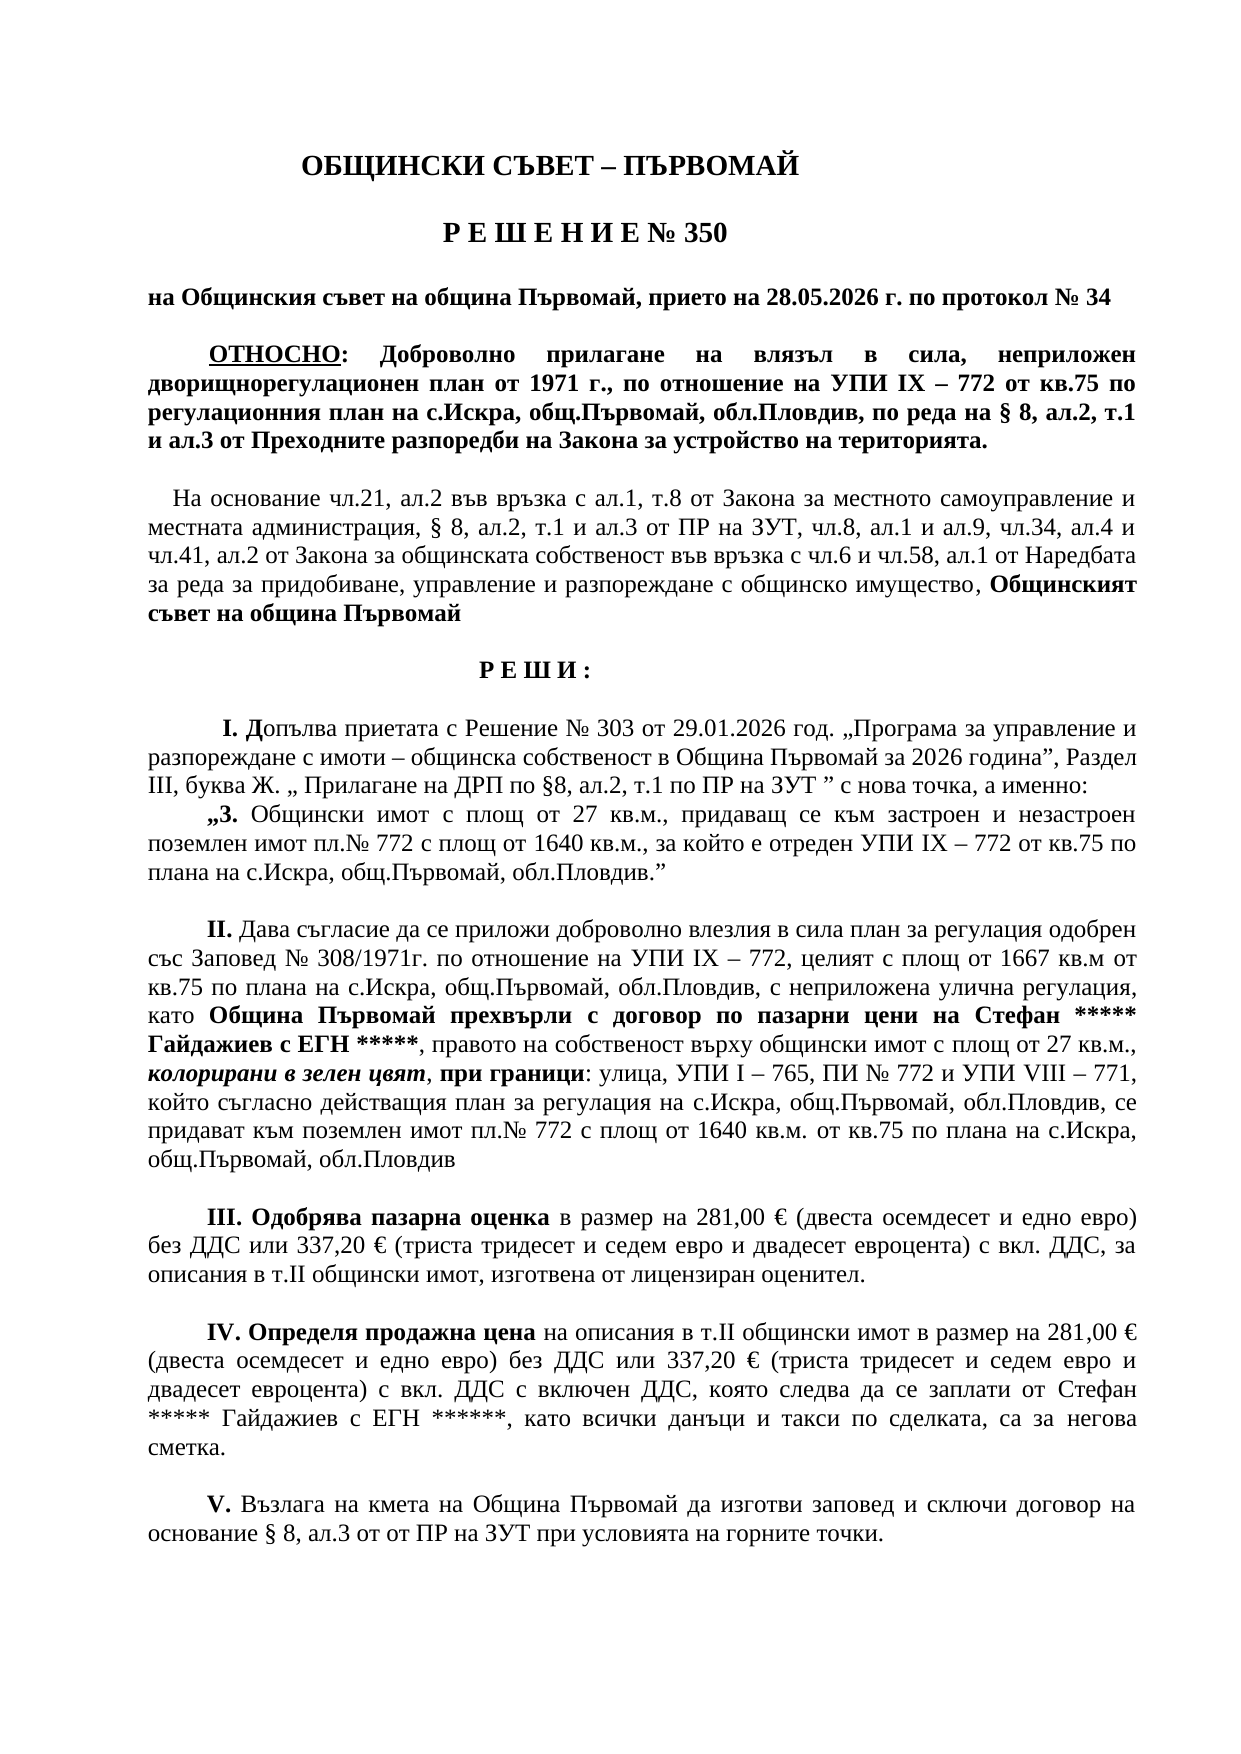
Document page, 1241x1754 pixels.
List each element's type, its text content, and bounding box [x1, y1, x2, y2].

text Р Е Ш И : [148, 656, 1137, 684]
text V. Възлага на кмета на Община Първомай да изготви заповед и сключи договор на основание § 8, ал.3 от от ПР на ЗУТ при условията на горните точки. [148, 1489, 1137, 1547]
text IV. Определя продажна цена на описания в т.II общински имот в размер на 281,00 € (двеста осемдесет и едно евро) без ДДС или 337,20 € (триста тридесет и седем евро и двадесет евроцента) с вкл. ДДС с включен ДДС, която следва да се заплати от Стефан ***** Гайдажиев с ЕГН ******, като всички данъци и такси по сделката, са за негова сметка. [148, 1317, 1137, 1461]
text „3. Общински имот с площ от 27 кв.м., придаващ се към застроен и незастроен поземлен имот пл.№ 772 с площ от 1640 кв.м., за който е отреден УПИ IX – 772 от кв.75 по плана на с.Искра, общ.Първомай, обл.Пловдив.” [148, 799, 1137, 886]
text I. Допълва приетата с Решение № 303 от 29.01.2026 год. „Програма за управление и разпореждане с имоти – общинска собственост в Община Първомай за 2026 година”, Раздел ІІІ, буква Ж. „ Прилагане на ДРП по §8, ал.2, т.1 по ПР на ЗУТ ” с нова точка, а именно: [148, 713, 1137, 799]
text ОТНОСНО: Доброволно прилагане на влязъл в сила, неприложен дворищнорегулационен план от 1971 г., по отношение на УПИ IX – 772 от кв.75 по регулационния план на с.Искра, общ.Първомай, обл.Пловдив, по реда на § 8, ал.2, т.1 и ал.3 от Преходните разпоредби на Закона за устройство на територията. [148, 339, 1137, 454]
text III. Одобрява пазарна оценка в размер на 281,00 € (двеста осемдесет и едно евро) без ДДС или 337,20 € (триста тридесет и седем евро и двадесет евроцента) с вкл. ДДС, за описания в т.II общински имот, изготвена от лицензиран оценител. [148, 1202, 1137, 1288]
text Р Е Ш Е Н И Е № 350 [443, 215, 1137, 248]
text На основание чл.21, ал.2 във връзка с ал.1, т.8 от Закона за местното самоуправление и местната администрация, § 8, ал.2, т.1 и ал.3 от ПР на ЗУТ, чл.8, ал.1 и ал.9, чл.34, ал.4 и чл.41, ал.2 от Закона за общинската собственост във връзка с чл.6 и чл.58, ал.1 от Наредбата за реда за придобиване, управление и разпореждане с общинско имущество, Общинският съвет на община Първомай [148, 483, 1137, 627]
text II. Дава съгласие да се приложи доброволно влезлия в сила план за регулация одобрен със Заповед № 308/1971г. по отношение на УПИ IX – 772, целият с площ от 1667 кв.м от кв.75 по плана на с.Искра, общ.Първомай, обл.Пловдив, с неприложена улична регулация, като Община Първомай прехвърли с договор по пазарни цени на Стефан ***** Гайдажиев с ЕГН *****, правото на собственост върху общински имот с площ от 27 кв.м., колорирани в зелен цвят, при граници: улица, УПИ I – 765, ПИ № 772 и УПИ VIII – 771, който съгласно действащия план за регулация на с.Искра, общ.Първомай, обл.Пловдив, се придават към поземлен имот пл.№ 772 с площ от 1640 кв.м. от кв.75 по плана на с.Искра, общ.Първомай, обл.Пловдив [148, 914, 1137, 1173]
text на Общинския съвет на община Първомай, прието на 28.05.2026 г. по протокол № 34 [148, 282, 1137, 311]
text ОБЩИНСКИ СЪВЕТ – ПЪРВОМАЙ [148, 148, 1137, 181]
